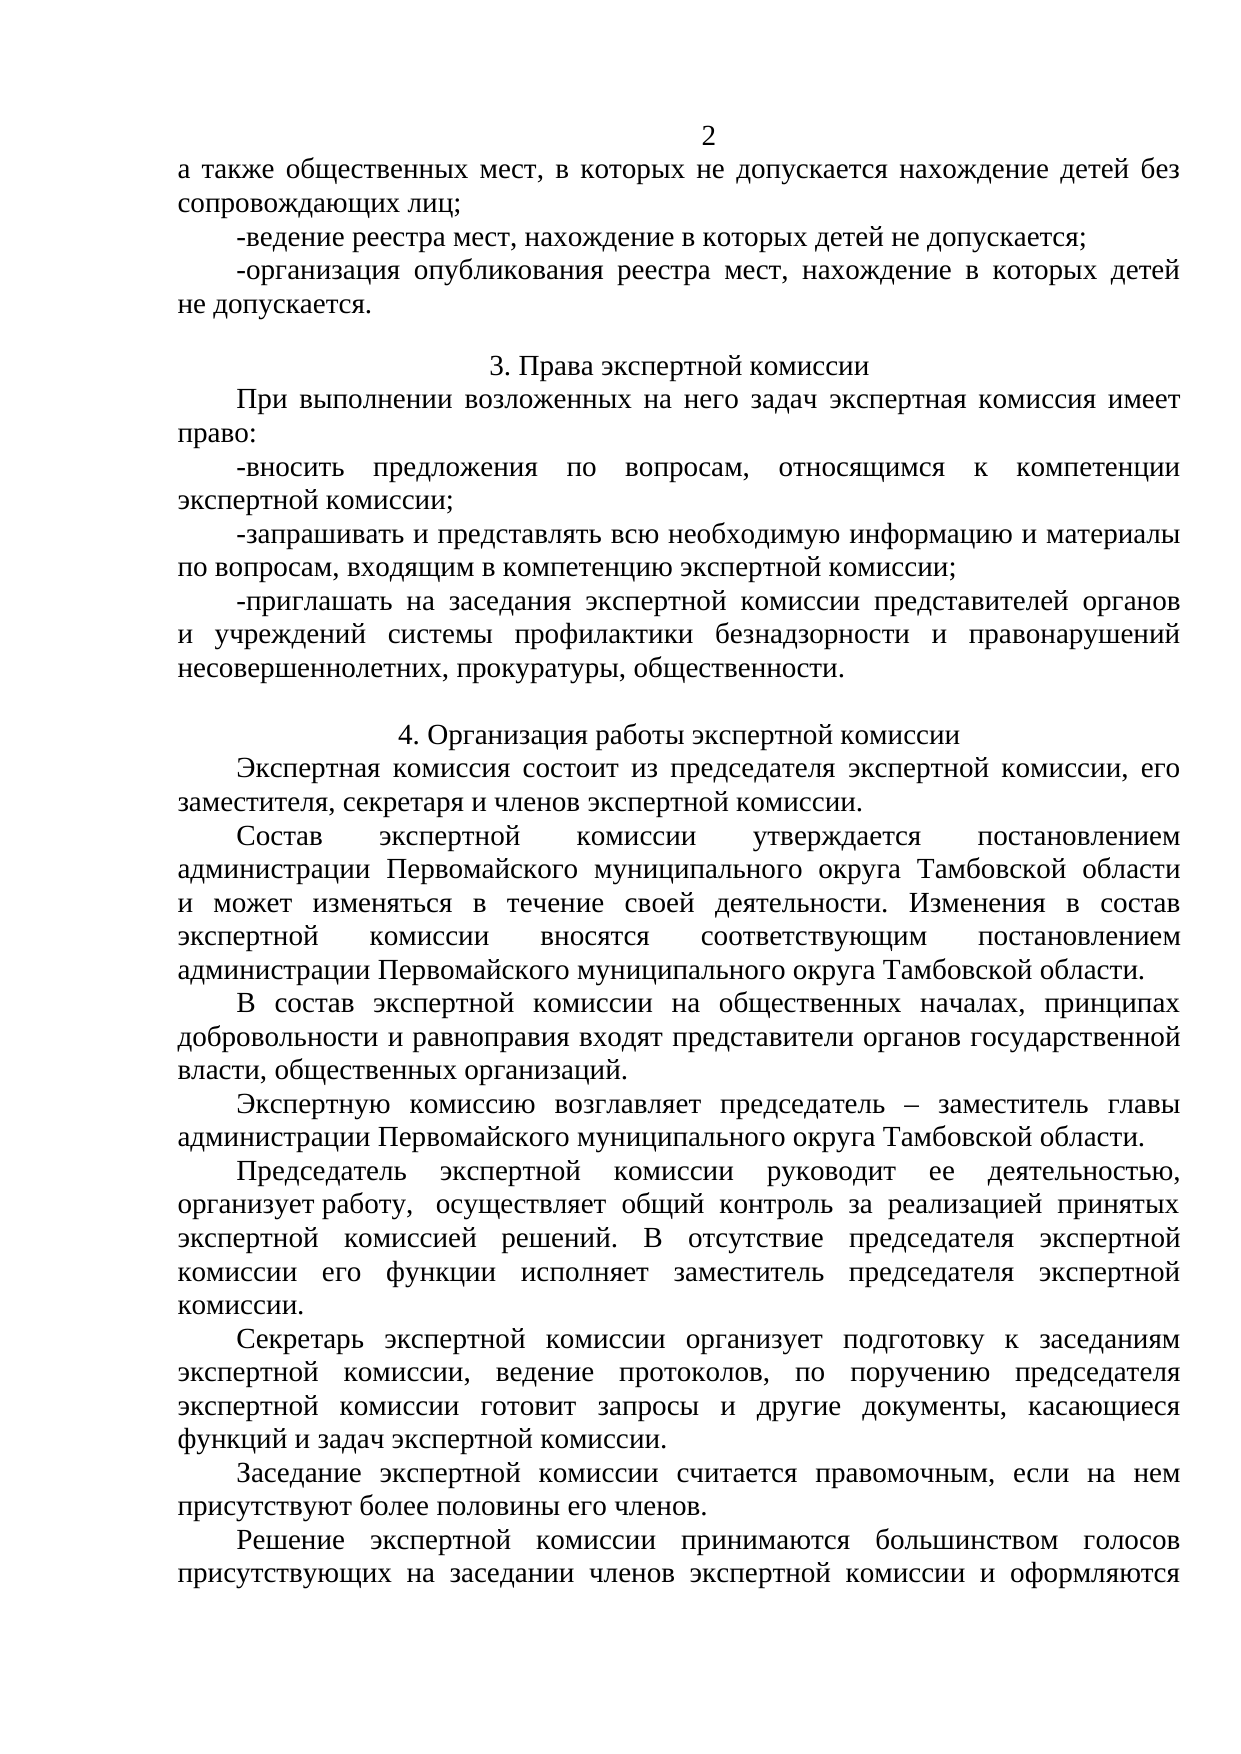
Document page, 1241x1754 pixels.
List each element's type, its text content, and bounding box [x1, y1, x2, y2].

text 4. Организация работы экспертной комиссии [177, 717, 1181, 751]
text -ведение реестра мест, нахождение в которых детей не допускается; [177, 219, 1181, 252]
text -приглашать на заседания экспертной комиссии представителей органов и учреждений системы профилактики безнадзорности и правонарушений несовершеннолетних, прокуратуры, общественности. [177, 583, 1181, 683]
text а также общественных мест, в которых не допускается нахождение детей без сопровождающих лиц; [177, 152, 1181, 219]
text При выполнении возложенных на него задач экспертная комиссия имеет право: [177, 382, 1181, 449]
text 3. Права экспертной комиссии [177, 348, 1181, 382]
text -вносить предложения по вопросам, относящимся к компетенции экспертной комиссии; [177, 449, 1181, 516]
text Секретарь экспертной комиссии организует подготовку к заседаниям экспертной комиссии, ведение протоколов, по поручению председателя экспертной комиссии готовит запросы и другие документы, касающиеся функций и задач экспертной комиссии. [177, 1321, 1181, 1455]
text -организация опубликования реестра мест, нахождение в которых детей не допускается. [177, 252, 1181, 319]
text Экспертную комиссию возглавляет председатель – заместитель главы администрации Первомайского муниципального округа Тамбовской области. [177, 1086, 1181, 1153]
text Решение экспертной комиссии принимаются большинством голосов присутствующих на заседании членов экспертной комиссии и оформляются [177, 1522, 1181, 1589]
text 2 [177, 118, 1181, 152]
text Председатель экспертной комиссии руководит ее деятельностью, организует работу, осуществляет общий контроль за реализацией принятых экспертной комиссией решений. В отсутствие председателя экспертной комиссии его функции исполняет заместитель председателя экспертной комиссии. [177, 1153, 1181, 1321]
text Состав экспертной комиссии утверждается постановлением администрации Первомайского муниципального округа Тамбовской области и может изменяться в течение своей деятельности. Изменения в состав экспертной комиссии вносятся соответствующим постановлением администрации Первомайского муниципального округа Тамбовской области. [177, 818, 1181, 985]
text В состав экспертной комиссии на общественных началах, принципах добровольности и равноправия входят представители органов государственной власти, общественных организаций. [177, 985, 1181, 1086]
text -запрашивать и представлять всю необходимую информацию и материалы по вопросам, входящим в компетенцию экспертной комиссии; [177, 516, 1181, 583]
text Экспертная комиссия состоит из председателя экспертной комиссии, его заместителя, секретаря и членов экспертной комиссии. [177, 751, 1181, 818]
text Заседание экспертной комиссии считается правомочным, если на нем присутствуют более половины его членов. [177, 1455, 1181, 1522]
